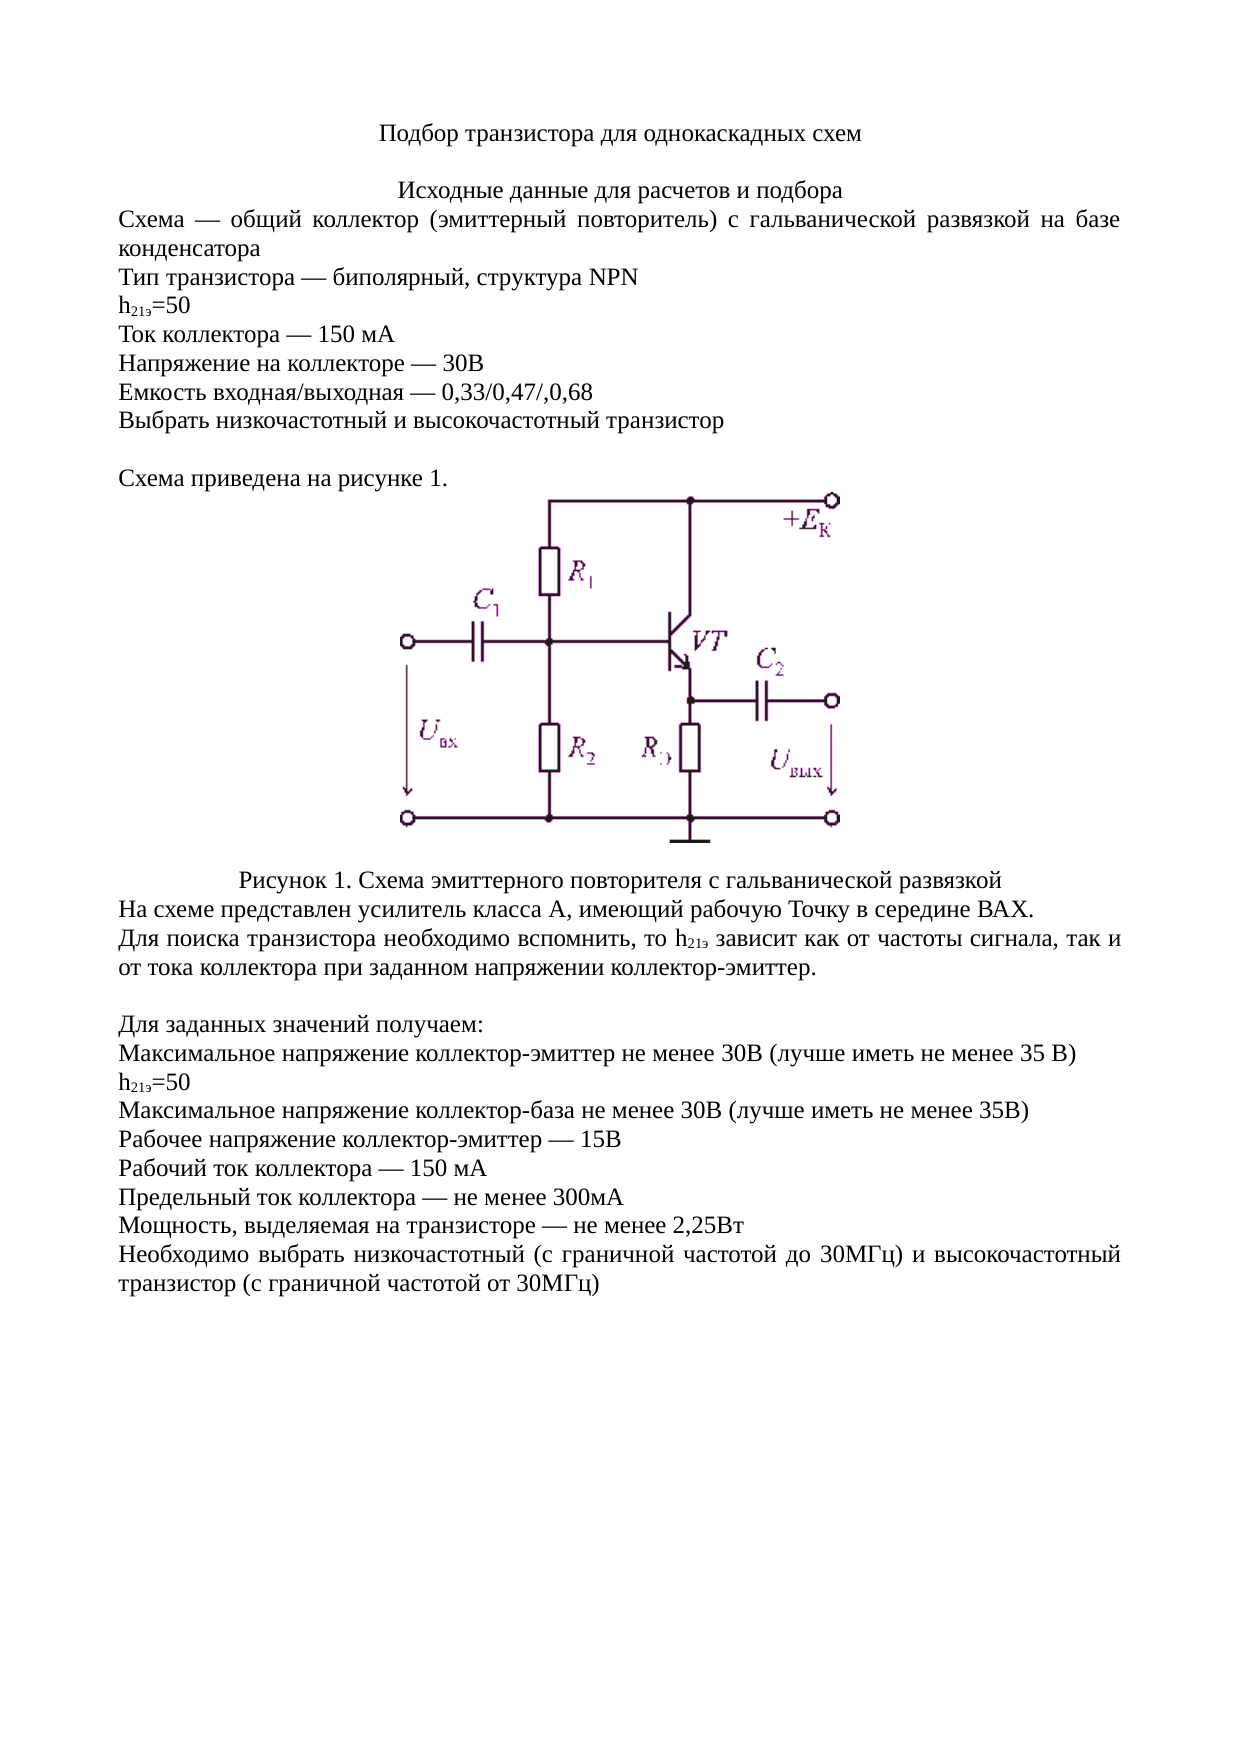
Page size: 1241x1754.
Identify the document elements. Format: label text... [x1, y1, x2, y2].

text Максимальное напряжение коллектор-эмиттер не менее 30В (лучше иметь не менее 35 В) [118, 1038, 1122, 1067]
text Предельный ток коллектора — не менее 300мА [118, 1182, 1122, 1211]
text Подбор транзистора для однокаскадных схем [118, 118, 1122, 147]
text h21э=50 [118, 291, 1122, 319]
picture [400, 492, 840, 843]
text Для поиска транзистора необходимо вспомнить, то h21э зависит как от частоты сигнала, так и от тока коллектора при заданном напряжении коллектор-эмиттер. [118, 923, 1122, 981]
text Емкость входная/выходная — 0,33/0,47/,0,68 [118, 377, 1122, 406]
text Максимальное напряжение коллектор-база не менее 30В (лучше иметь не менее 35В) [118, 1096, 1122, 1124]
text Рабочее напряжение коллектор-эмиттер — 15В [118, 1124, 1122, 1153]
text На схеме представлен усилитель класса А, имеющий рабочую Точку в середине ВАХ. [118, 894, 1122, 923]
text Выбрать низкочастотный и высокочастотный транзистор [118, 406, 1122, 434]
text Схема — общий коллектор (эмиттерный повторитель) с гальванической развязкой на базе конденсатора [118, 204, 1122, 262]
text Рисунок 1. Схема эмиттерного повторителя с гальванической развязкой [118, 866, 1122, 894]
text Для заданных значений получаем: [118, 1009, 1122, 1038]
text Тип транзистора — биполярный, структура NPN [118, 262, 1122, 291]
text Схема приведена на рисунке 1. [118, 463, 1122, 492]
text Необходимо выбрать низкочастотный (с граничной частотой до 30МГц) и высокочастотный транзистор (с граничной частотой от 30МГц) [118, 1239, 1122, 1297]
text h21э=50 [118, 1067, 1122, 1096]
text Напряжение на коллекторе — 30В [118, 348, 1122, 377]
text Исходные данные для расчетов и подбора [118, 176, 1122, 204]
text Ток коллектора — 150 мА [118, 319, 1122, 348]
text Мощность, выделяемая на транзисторе — не менее 2,25Вт [118, 1211, 1122, 1239]
text Рабочий ток коллектора — 150 мА [118, 1153, 1122, 1182]
